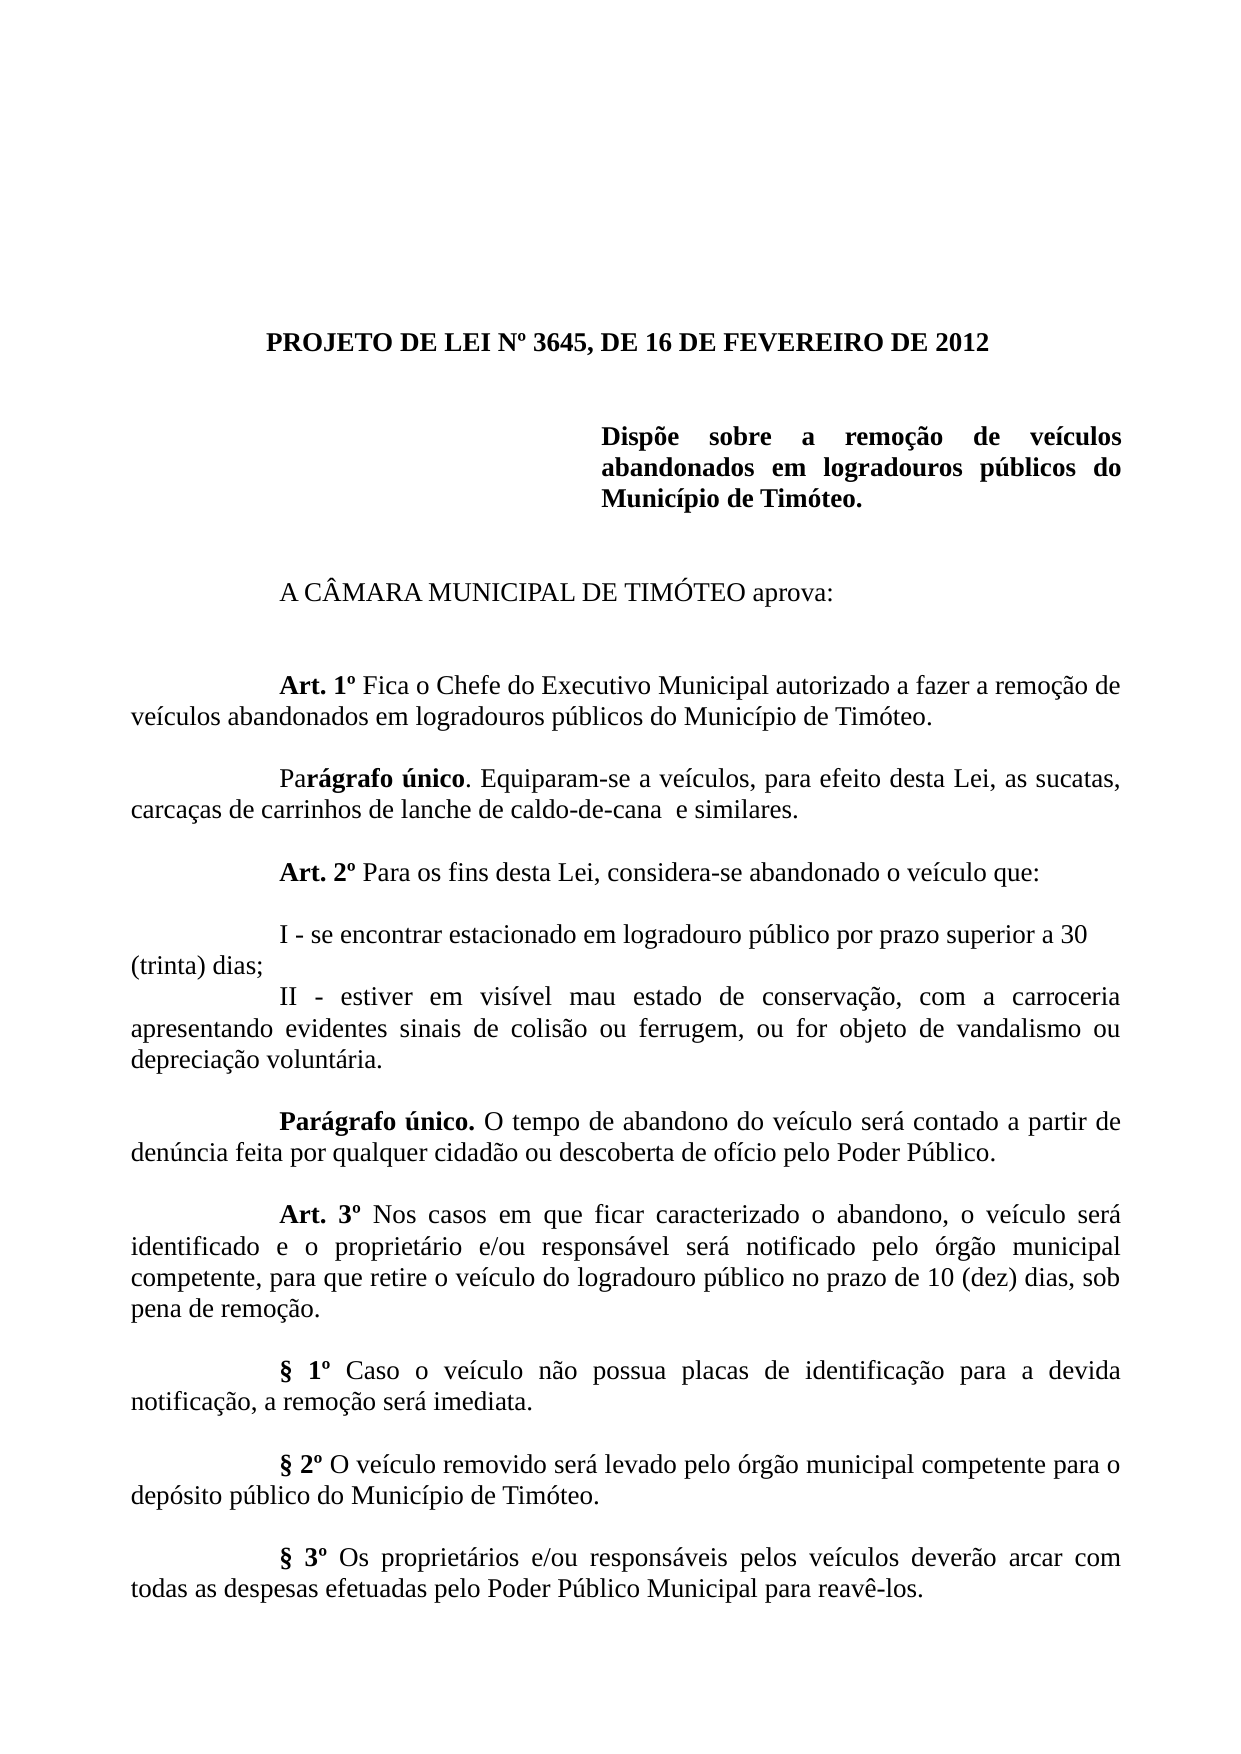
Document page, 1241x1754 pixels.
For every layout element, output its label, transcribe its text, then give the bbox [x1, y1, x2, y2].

text § 1º Caso o veículo não possua placas de identificação para a devida notificação, a remoção será imediata. [131, 1354, 1122, 1417]
text § 2º O veículo removido será levado pelo órgão municipal competente para o depósito público do Município de Timóteo. [131, 1448, 1122, 1510]
text Parágrafo único. O tempo de abandono do veículo será contado a partir de denúncia feita por qualquer cidadão ou descoberta de ofício pelo Poder Público. [131, 1105, 1122, 1167]
text I - se encontrar estacionado em logradouro público por prazo superior a 30 (trinta) dias; [131, 918, 1122, 981]
text § 3º Os proprietários e/ou responsáveis pelos veículos deverão arcar com todas as despesas efetuadas pelo Poder Público Municipal para reavê-los. [131, 1541, 1122, 1603]
text Parágrafo único. Equiparam-se a veículos, para efeito desta Lei, as sucatas, carcaças de carrinhos de lanche de caldo-de-cana e similares. [131, 762, 1122, 825]
text Dispõe sobre a remoção de veículos abandonados em logradouros públicos do Município de Timóteo. [601, 420, 1122, 513]
text Art. 1º Fica o Chefe do Executivo Municipal autorizado a fazer a remoção de veículos abandonados em logradouros públicos do Município de Timóteo. [131, 669, 1122, 731]
text PROJETO DE LEI Nº 3645, DE 16 DE FEVEREIRO DE 2012 [134, 326, 1122, 358]
text Art. 2º Para os fins desta Lei, considera-se abandonado o veículo que: [131, 856, 1122, 887]
text Art. 3º Nos casos em que ficar caracterizado o abandono, o veículo será identificado e o proprietário e/ou responsável será notificado pelo órgão municipal competente, para que retire o veículo do logradouro público no prazo de 10 (dez) dias, sob pena de remoção. [131, 1198, 1122, 1323]
text A CÂMARA MUNICIPAL DE TIMÓTEO aprova: [131, 576, 1122, 607]
text II - estiver em visível mau estado de conservação, com a carroceria apresentando evidentes sinais de colisão ou ferrugem, ou for objeto de vandalismo ou depreciação voluntária. [131, 981, 1122, 1074]
